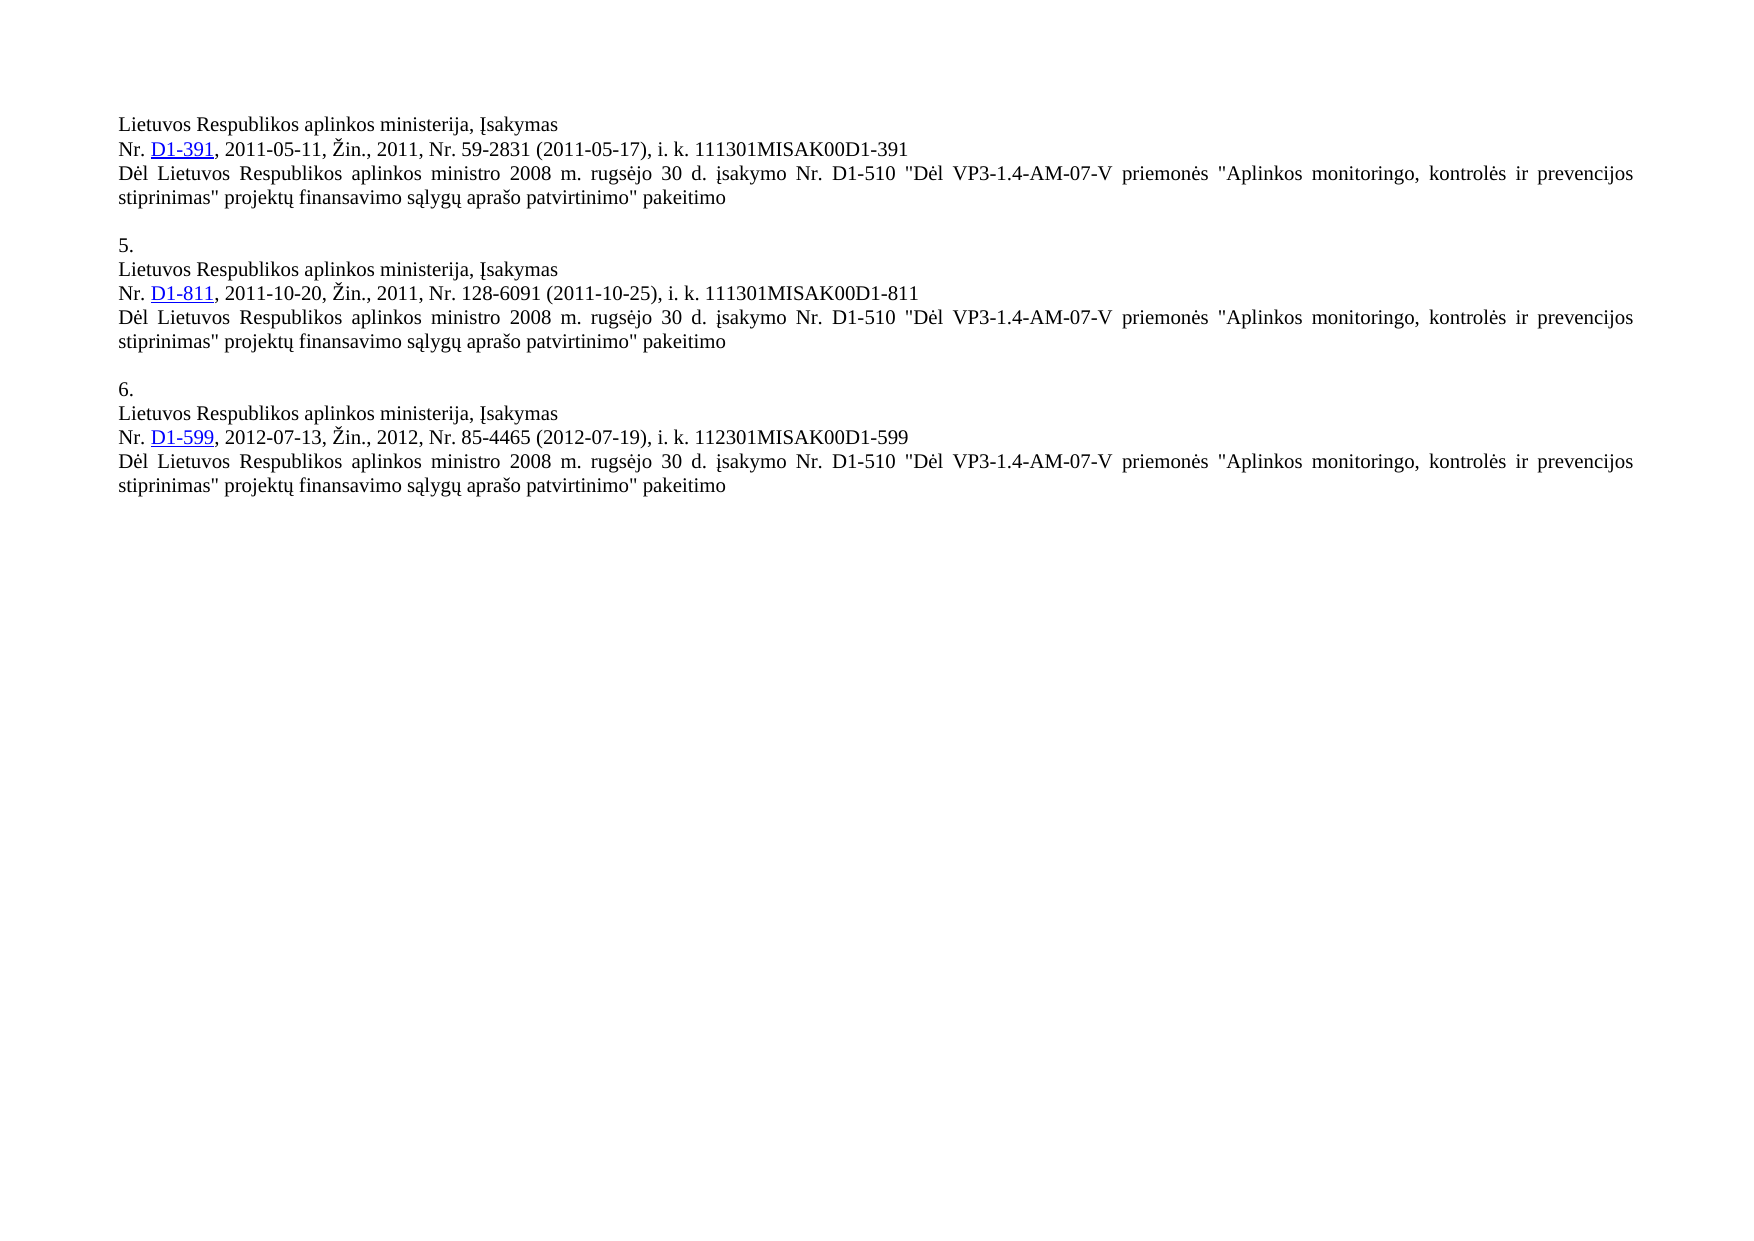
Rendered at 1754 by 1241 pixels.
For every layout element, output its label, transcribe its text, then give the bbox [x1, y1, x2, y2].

text Dėl Lietuvos Respublikos aplinkos ministro 2008 m. rugsėjo 30 d. įsakymo Nr. D1-510 "Dėl VP3-1.4-AM-07-V priemonės "Aplinkos monitoringo, kontrolės ir prevencijos stiprinimas" projektų finansavimo sąlygų aprašo patvirtinimo" pakeitimo [118, 305, 1635, 353]
text Nr. D1-391, 2011-05-11, Žin., 2011, Nr. 59-2831 (2011-05-17), i. k. 111301MISAK00D1-391 [118, 136, 1635, 161]
text Lietuvos Respublikos aplinkos ministerija, Įsakymas [118, 112, 1635, 136]
text Lietuvos Respublikos aplinkos ministerija, Įsakymas [118, 257, 1635, 281]
text Dėl Lietuvos Respublikos aplinkos ministro 2008 m. rugsėjo 30 d. įsakymo Nr. D1-510 "Dėl VP3-1.4-AM-07-V priemonės "Aplinkos monitoringo, kontrolės ir prevencijos stiprinimas" projektų finansavimo sąlygų aprašo patvirtinimo" pakeitimo [118, 449, 1635, 497]
text Nr. D1-599, 2012-07-13, Žin., 2012, Nr. 85-4465 (2012-07-19), i. k. 112301MISAK00D1-599 [118, 425, 1635, 449]
text Lietuvos Respublikos aplinkos ministerija, Įsakymas [118, 401, 1635, 425]
text 5. [118, 233, 1635, 257]
text Dėl Lietuvos Respublikos aplinkos ministro 2008 m. rugsėjo 30 d. įsakymo Nr. D1-510 "Dėl VP3-1.4-AM-07-V priemonės "Aplinkos monitoringo, kontrolės ir prevencijos stiprinimas" projektų finansavimo sąlygų aprašo patvirtinimo" pakeitimo [118, 161, 1635, 209]
text 6. [118, 377, 1635, 401]
text Nr. D1-811, 2011-10-20, Žin., 2011, Nr. 128-6091 (2011-10-25), i. k. 111301MISAK00D1-811 [118, 281, 1635, 305]
